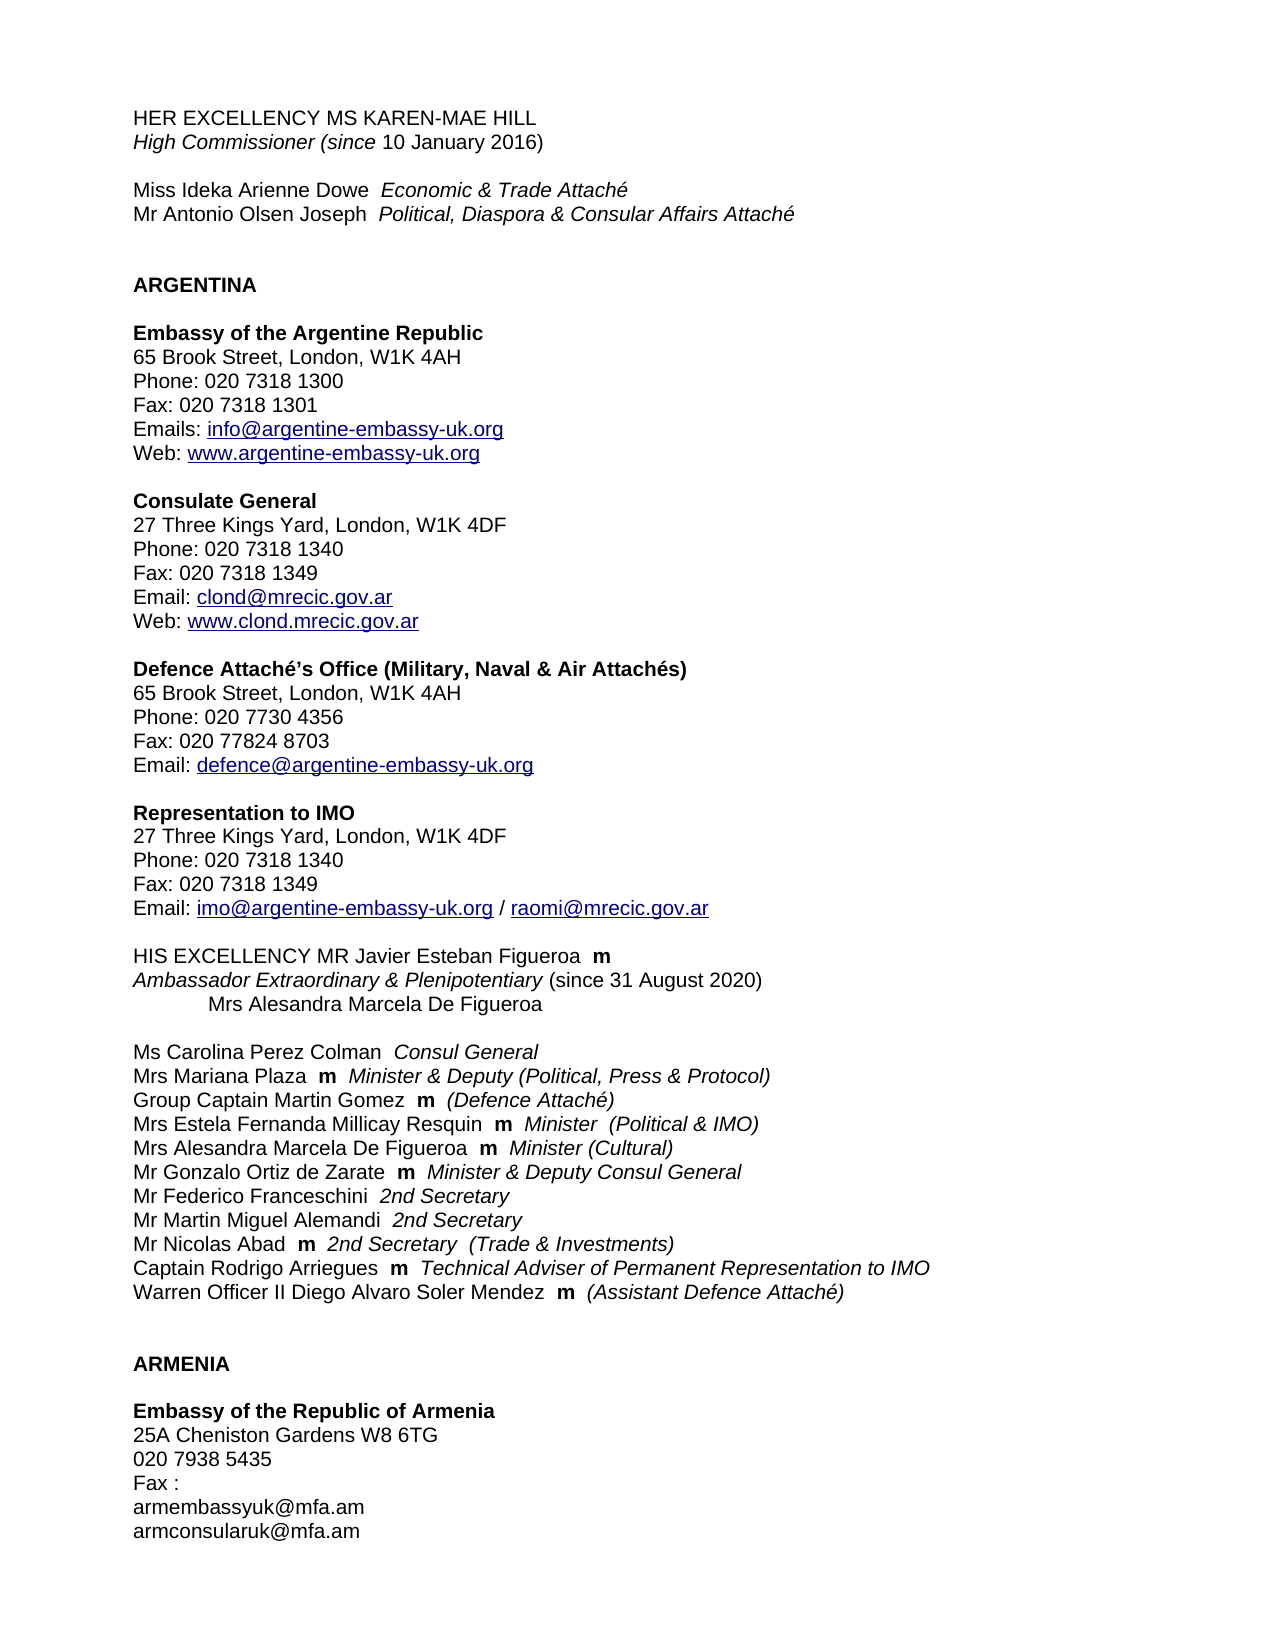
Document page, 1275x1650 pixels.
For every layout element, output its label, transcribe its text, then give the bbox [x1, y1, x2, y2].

text Phone: 020 7318 1300 [133, 369, 1181, 393]
text Web: www.argentine-embassy-uk.org [133, 441, 1181, 465]
text Fax : [133, 1471, 1181, 1495]
text Embassy of the Argentine Republic [133, 321, 1181, 345]
text HER EXCELLENCY MS KAREN-MAE HILL [133, 106, 1181, 129]
text Representation to IMO [133, 800, 1181, 824]
text 65 Brook Street, London, W1K 4AH [133, 681, 1181, 704]
text armembassyuk@mfa.am [133, 1495, 1181, 1519]
text Fax: 020 7318 1349 [133, 561, 1181, 585]
text ARGENTINA [133, 273, 1181, 297]
text Email: clond@mrecic.gov.ar [133, 585, 1181, 609]
text 65 Brook Street, London, W1K 4AH [133, 345, 1181, 369]
text 27 Three Kings Yard, London, W1K 4DF [133, 513, 1181, 537]
text Email: imo@argentine-embassy-uk.org / raomi@mrecic.gov.ar [133, 896, 1181, 920]
text 25A Cheniston Gardens W8 6TG [133, 1423, 1181, 1447]
text Captain Rodrigo Arriegues m Technical Adviser of Permanent Representation to IMO [133, 1256, 1181, 1279]
text Mr Gonzalo Ortiz de Zarate m Minister & Deputy Consul General [133, 1160, 1181, 1184]
text 27 Three Kings Yard, London, W1K 4DF [133, 824, 1181, 848]
text 020 7938 5435 [133, 1447, 1181, 1471]
text HIS EXCELLENCY MR Javier Esteban Figueroa m [133, 944, 1181, 968]
text Phone: 020 7318 1340 [133, 537, 1181, 561]
text Web: www.clond.mrecic.gov.ar [133, 609, 1181, 633]
text Fax: 020 7318 1301 [133, 393, 1181, 417]
text Fax: 020 77824 8703 [133, 728, 1181, 752]
text Miss Ideka Arienne Dowe Economic & Trade Attaché [133, 177, 1181, 201]
text Mrs Mariana Plaza m Minister & Deputy (Political, Press & Protocol) [133, 1064, 1181, 1088]
text High Commissioner (since 10 January 2016) [133, 129, 1181, 153]
text armconsularuk@mfa.am [133, 1519, 1181, 1543]
text ARMENIA [133, 1351, 1181, 1375]
text Mrs Alesandra Marcela De Figueroa [133, 992, 1181, 1016]
text Defence Attaché’s Office (Military, Naval & Air Attachés) [133, 657, 1181, 681]
text Mr Martin Miguel Alemandi 2nd Secretary [133, 1208, 1181, 1232]
text Mr Antonio Olsen Joseph Political, Diaspora & Consular Affairs Attaché [133, 201, 1181, 225]
text Consulate General [133, 489, 1181, 513]
text Mr Nicolas Abad m 2nd Secretary (Trade & Investments) [133, 1232, 1181, 1256]
text Email: defence@argentine-embassy-uk.org [133, 752, 1181, 776]
text Emails: info@argentine-embassy-uk.org [133, 417, 1181, 441]
text Warren Officer II Diego Alvaro Soler Mendez m (Assistant Defence Attaché) [133, 1279, 1181, 1303]
text Mr Federico Franceschini 2nd Secretary [133, 1184, 1181, 1208]
text Mrs Alesandra Marcela De Figueroa m Minister (Cultural) [133, 1136, 1181, 1160]
text Ambassador Extraordinary & Plenipotentiary (since 31 August 2020) [133, 968, 1181, 992]
text Phone: 020 7730 4356 [133, 704, 1181, 728]
text Fax: 020 7318 1349 [133, 872, 1181, 896]
text Group Captain Martin Gomez m (Defence Attaché) [133, 1088, 1181, 1112]
text Phone: 020 7318 1340 [133, 848, 1181, 872]
text Embassy of the Republic of Armenia [133, 1399, 1181, 1423]
text Ms Carolina Perez Colman Consul General [133, 1040, 1181, 1064]
text Mrs Estela Fernanda Millicay Resquin m Minister (Political & IMO) [133, 1112, 1181, 1136]
